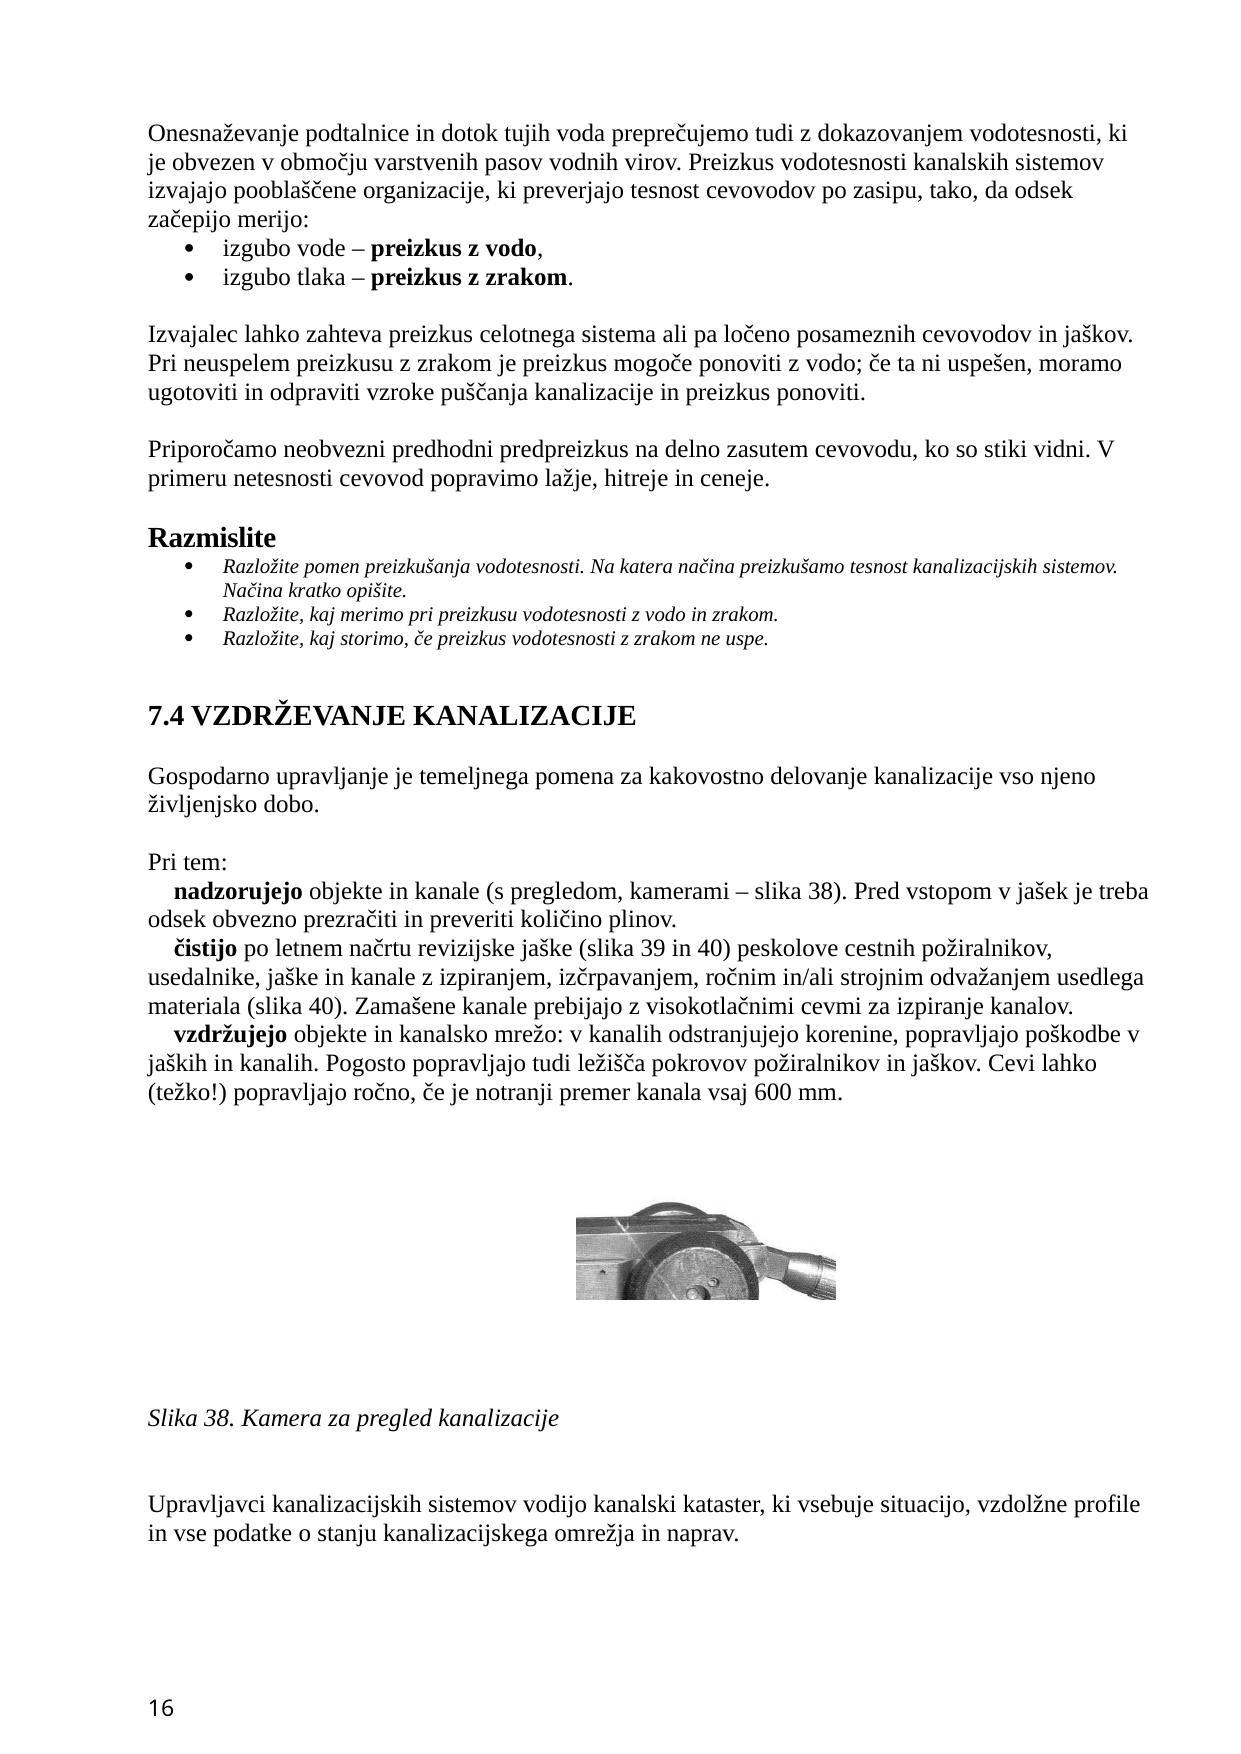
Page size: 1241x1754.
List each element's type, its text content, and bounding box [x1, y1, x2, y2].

list Razložite, kaj storimo, če preizkus vodotesnosti z zrakom ne uspe. [185, 626, 1152, 650]
list Razložite, kaj merimo pri preizkusu vodotesnosti z vodo in zrakom. [185, 602, 1152, 626]
list izgubo vode – preizkus z vodo, [185, 233, 1152, 262]
text 7.4 VZDRŽEVANJE KANALIZACIJE [148, 698, 1152, 732]
text Izvajalec lahko zahteva preizkus celotnega sistema ali pa ločeno posameznih cevovodov in jaškov. Pri neuspelem preizkusu z zrakom je preizkus mogoče ponoviti z vodo; če ta ni uspešen, moramo ugotoviti in odpraviti vzroke puščanja kanalizacije in preizkus ponoviti. [148, 319, 1152, 406]
text Onesnaževanje podtalnice in dotok tujih voda preprečujemo tudi z dokazovanjem vodotesnosti, ki je obvezen v območju varstvenih pasov vodnih virov. Preizkus vodotesnosti kanalskih sistemov izvajajo pooblaščene organizacije, ki preverjajo tesnost cevovodov po zasipu, tako, da odsek začepijo merijo: [148, 118, 1152, 233]
text Slika 38. Kamera za pregled kanalizacije [148, 1403, 1152, 1432]
text Gospodarno upravljanje je temeljnega pomena za kakovostno delovanje kanalizacije vso njeno življenjsko dobo. [148, 761, 1152, 818]
text Razmislite [148, 521, 1152, 554]
text  čistijo po letnem načrtu revizijske jaške (slika 39 in 40) peskolove cestnih požiralnikov, usedalnike, jaške in kanale z izpiranjem, izčrpavanjem, ročnim in/ali strojnim odvažanjem usedlega materiala (slika 40). Zamašene kanale prebijajo z visokotlačnimi cevmi za izpiranje kanalov. [148, 933, 1152, 1019]
text Pri tem: [148, 847, 1152, 876]
text  vzdržujejo objekte in kanalsko mrežo: v kanalih odstranjujejo korenine, popravljajo poškodbe v jaških in kanalih. Pogosto popravljajo tudi ležišča pokrovov požiralnikov in jaškov. Cevi lahko (težko!) popravljajo ročno, če je notranji premer kanala vsaj 600 mm. [148, 1019, 1152, 1106]
list Razložite pomen preizkušanja vodotesnosti. Na katera načina preizkušamo tesnost kanalizacijskih sistemov. Načina kratko opišite. [185, 554, 1152, 602]
text Priporočamo neobvezni predhodni predpreizkus na delno zasutem cevovodu, ko so stiki vidni. V primeru netesnosti cevovod popravimo lažje, hitreje in ceneje. [148, 434, 1152, 492]
text Upravljavci kanalizacijskih sistemov vodijo kanalski kataster, ki vsebuje situacijo, vzdolžne profile in vse podatke o stanju kanalizacijskega omrežja in naprav. [148, 1489, 1152, 1547]
list izgubo tlaka – preizkus z zrakom. [185, 262, 1152, 291]
text  nadzorujejo objekte in kanale (s pregledom, kamerami – slika 38). Pred vstopom v jašek je treba odsek obvezno prezračiti in preveriti količino plinov. [148, 876, 1152, 933]
